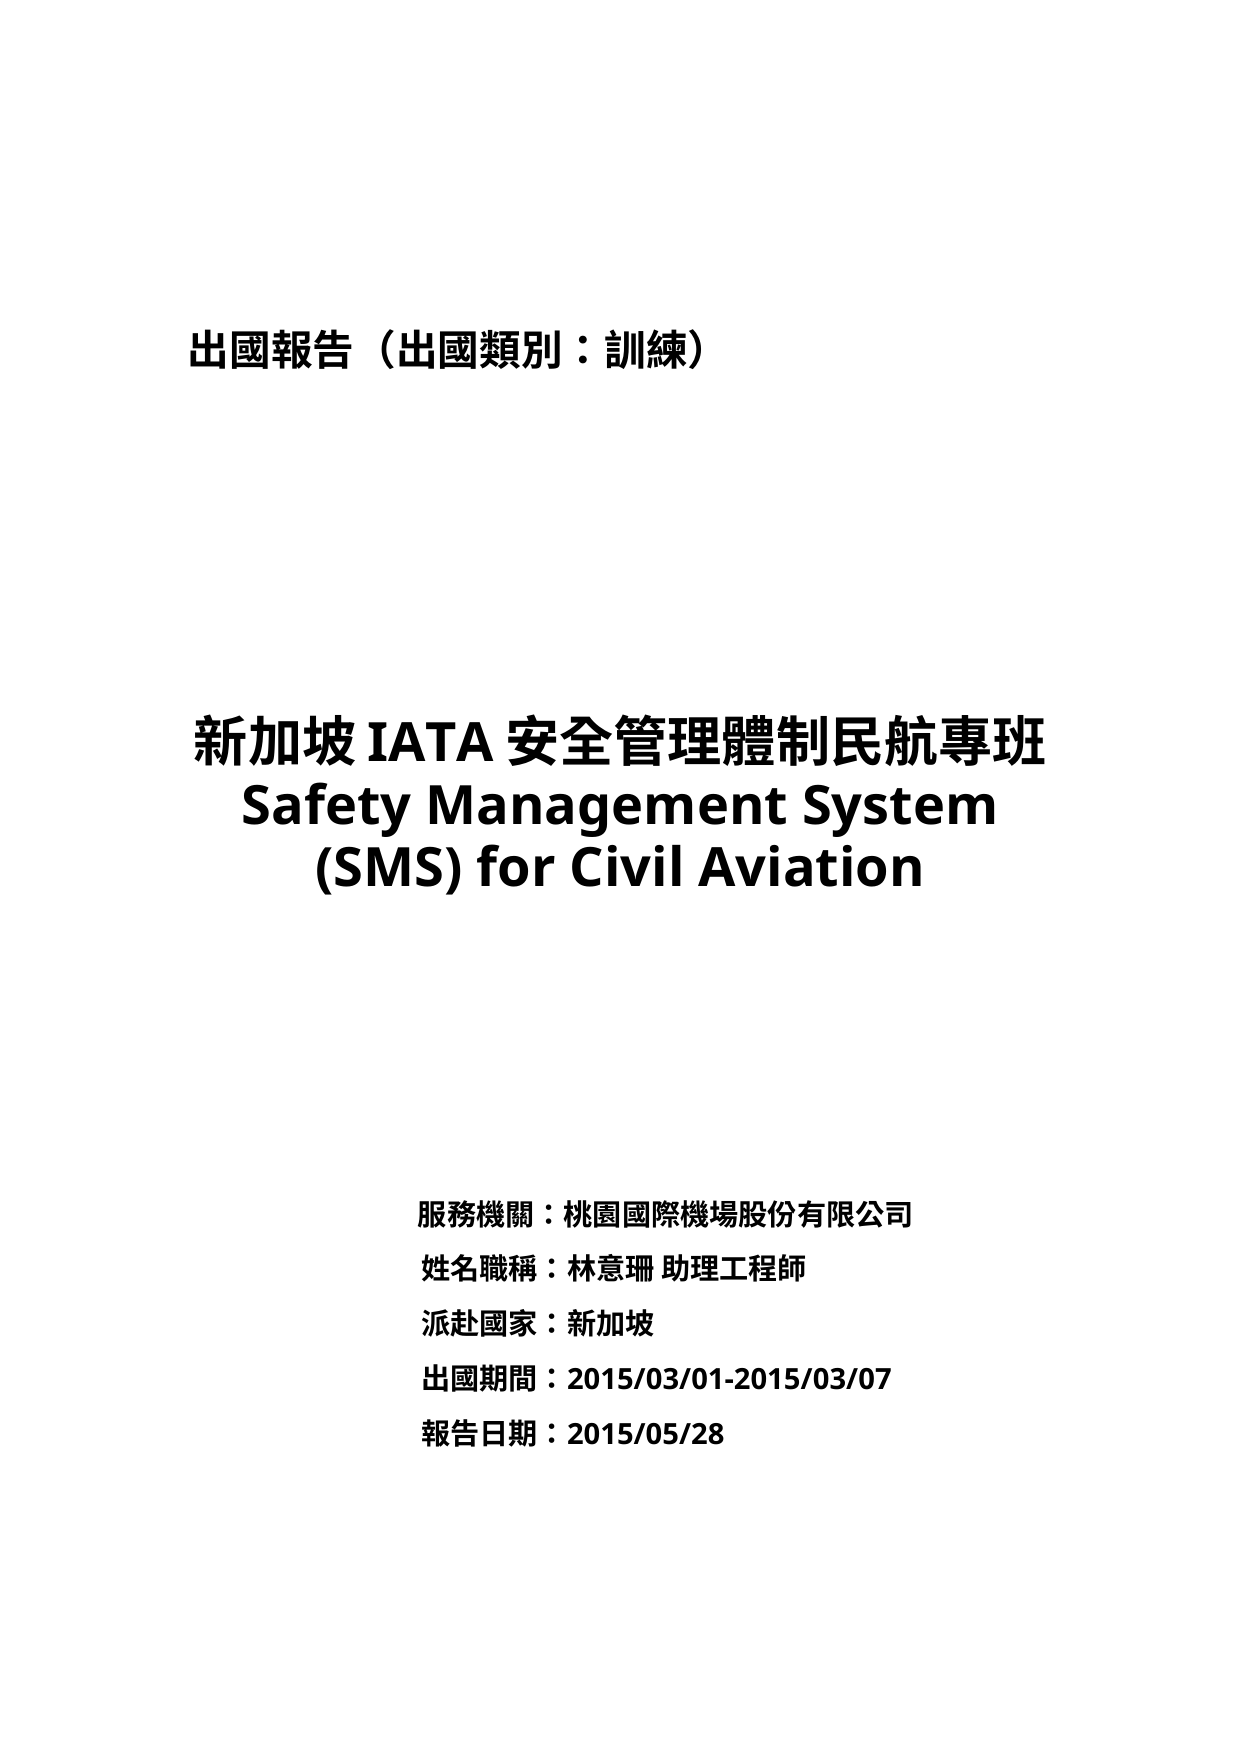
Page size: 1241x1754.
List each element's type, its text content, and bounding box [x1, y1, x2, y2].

text 服務機關：桃園國際機場股份有限公司 [187, 1191, 1053, 1233]
text 報告日期：2015/05/28 [187, 1410, 1053, 1453]
text 出國期間：2015/03/01-2015/03/07 [187, 1356, 1053, 1398]
text 姓名職稱：林意珊 助理工程師 [187, 1246, 1053, 1288]
text 派赴國家：新加坡 [187, 1301, 1053, 1343]
text 出國報告（出國類別：訓練） [187, 324, 1053, 376]
text 新加坡IATA安全管理體制民航專班Safety Management System (SMS) for Civil Aviation [187, 712, 1053, 899]
